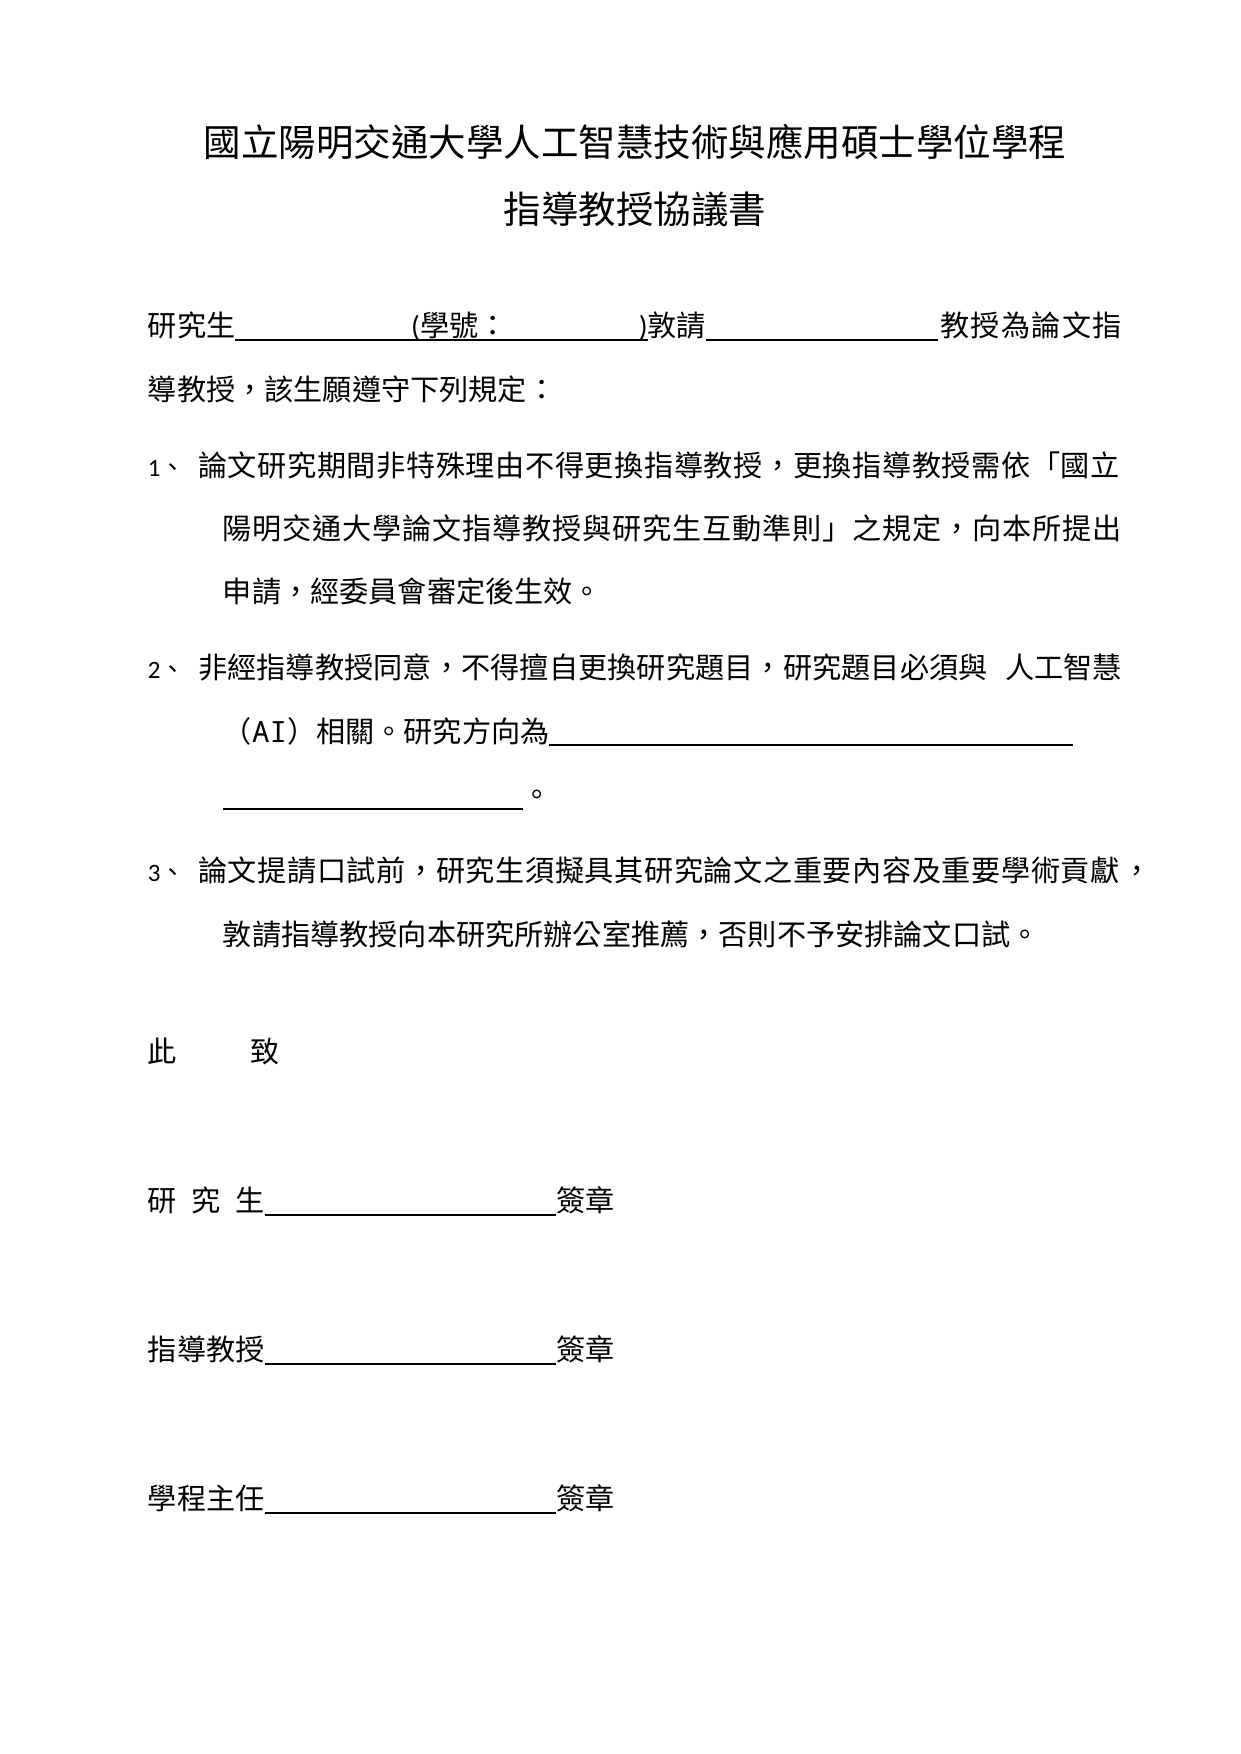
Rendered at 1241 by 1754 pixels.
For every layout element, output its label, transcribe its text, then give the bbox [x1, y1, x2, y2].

list 論文提請口試前，研究生須擬具其研究論文之重要內容及重要學術貢獻，敦請指導教授向本研究所辦公室推薦，否則不予安排論文口試。 [148, 848, 1122, 953]
text 指導教授 簽章 [148, 1326, 1122, 1369]
text 此 致 [148, 1028, 1122, 1070]
list 非經指導教授同意，不得擅自更換研究題目，研究題目必須與 人工智慧（AI）相關。研究方向為 。 [148, 645, 1122, 814]
text 指導教授協議書 [148, 180, 1122, 234]
text 研究生 (學號： )敦請 教授為論文指導教授，該生願遵守下列規定： [148, 303, 1122, 408]
text 學程主任 簽章 [148, 1476, 1122, 1518]
text 國立陽明交通大學人工智慧技術與應用碩士學位學程 [148, 113, 1122, 167]
text 研 究 生 簽章 [148, 1177, 1122, 1219]
list 論文研究期間非特殊理由不得更換指導教授，更換指導教授需依「國立陽明交通大學論文指導教授與研究生互動準則」之規定，向本所提出申請，經委員會審定後生效。 [148, 442, 1122, 611]
